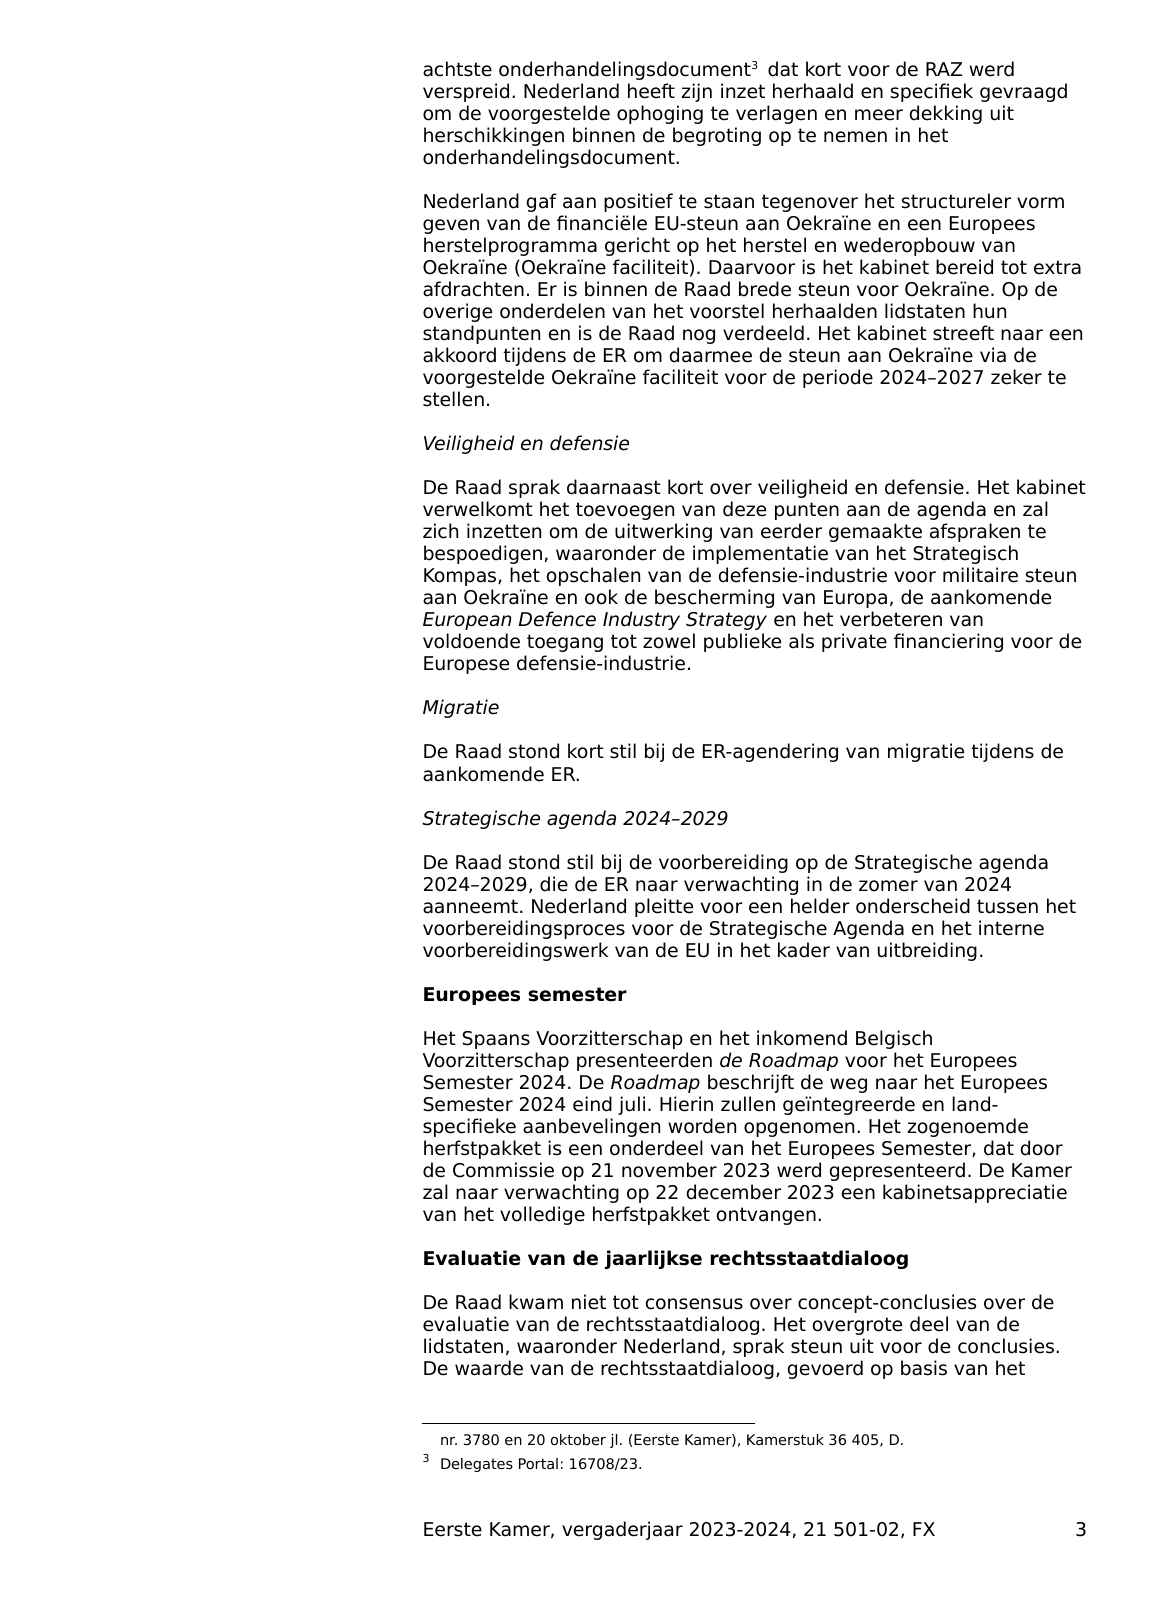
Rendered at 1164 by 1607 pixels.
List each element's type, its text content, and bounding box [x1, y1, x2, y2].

subtitle Veiligheid en defensie [422, 433, 1087, 455]
text achtste onderhandelingsdocument dat kort voor de RAZ werd verspreid. Nederland heeft zijn inzet herhaald en specifiek gevraagd om de voorgestelde ophoging te verlagen en meer dekking uit herschikkingen binnen de begroting op te nemen in het onderhandelingsdocument. [422, 59, 1087, 169]
text De Raad stond kort stil bij de ER-agendering van migratie tijdens de aankomende ER. [422, 741, 1087, 785]
text Delegates Portal: 16708/23. [422, 1452, 1087, 1474]
subtitle Migratie [422, 697, 1087, 719]
subtitle Europees semester [422, 984, 1087, 1006]
text De Raad stond stil bij de voorbereiding op de Strategische agenda 2024–2029, die de ER naar verwachting in de zomer van 2024 aanneemt. Nederland pleitte voor een helder onderscheid tussen het voorbereidingsproces voor de Strategische Agenda en het interne voorbereidingswerk van de EU in het kader van uitbreiding. [422, 852, 1087, 962]
text Het Spaans Voorzitterschap en het inkomend Belgisch Voorzitterschap presenteerden de Roadmap voor het Europees Semester 2024. De Roadmap beschrijft de weg naar het Europees Semester 2024 eind juli. Hierin zullen geïntegreerde en land-specifieke aanbevelingen worden opgenomen. Het zogenoemde herfstpakket is een onderdeel van het Europees Semester, dat door de Commissie op 21 november 2023 werd gepresenteerd. De Kamer zal naar verwachting op 22 december 2023 een kabinetsappreciatie van het volledige herfstpakket ontvangen. [422, 1028, 1087, 1226]
text De Raad sprak daarnaast kort over veiligheid en defensie. Het kabinet verwelkomt het toevoegen van deze punten aan de agenda en zal zich inzetten om de uitwerking van eerder gemaakte afspraken te bespoedigen, waaronder de implementatie van het Strategisch Kompas, het opschalen van de defensie-industrie voor militaire steun aan Oekraïne en ook de bescherming van Europa, de aankomende European Defence Industry Strategy en het verbeteren van voldoende toegang tot zowel publieke als private financiering voor de Europese defensie-industrie. [422, 477, 1087, 675]
subtitle Strategische agenda 2024–2029 [422, 808, 1087, 829]
text nr. 3780 en 20 oktober jl. (Eerste Kamer), Kamerstuk 36 405, D. [422, 1432, 1087, 1449]
text Nederland gaf aan positief te staan tegenover het structureler vorm geven van de financiële EU-steun aan Oekraïne en een Europees herstelprogramma gericht op het herstel en wederopbouw van Oekraïne (Oekraïne faciliteit). Daarvoor is het kabinet bereid tot extra afdrachten. Er is binnen de Raad brede steun voor Oekraïne. Op de overige onderdelen van het voorstel herhaalden lidstaten hun standpunten en is de Raad nog verdeeld. Het kabinet streeft naar een akkoord tijdens de ER om daarmee de steun aan Oekraïne via de voorgestelde Oekraïne faciliteit voor de periode 2024–2027 zeker te stellen. [422, 191, 1087, 411]
text De Raad kwam niet tot consensus over concept-conclusies over de evaluatie van de rechtsstaatdialoog. Het overgrote deel van de lidstaten, waaronder Nederland, sprak steun uit voor de conclusies. De waarde van de rechtsstaatdialoog, gevoerd op basis van het [422, 1292, 1087, 1380]
subtitle Evaluatie van de jaarlijkse rechtsstaatdialoog [422, 1248, 1087, 1270]
